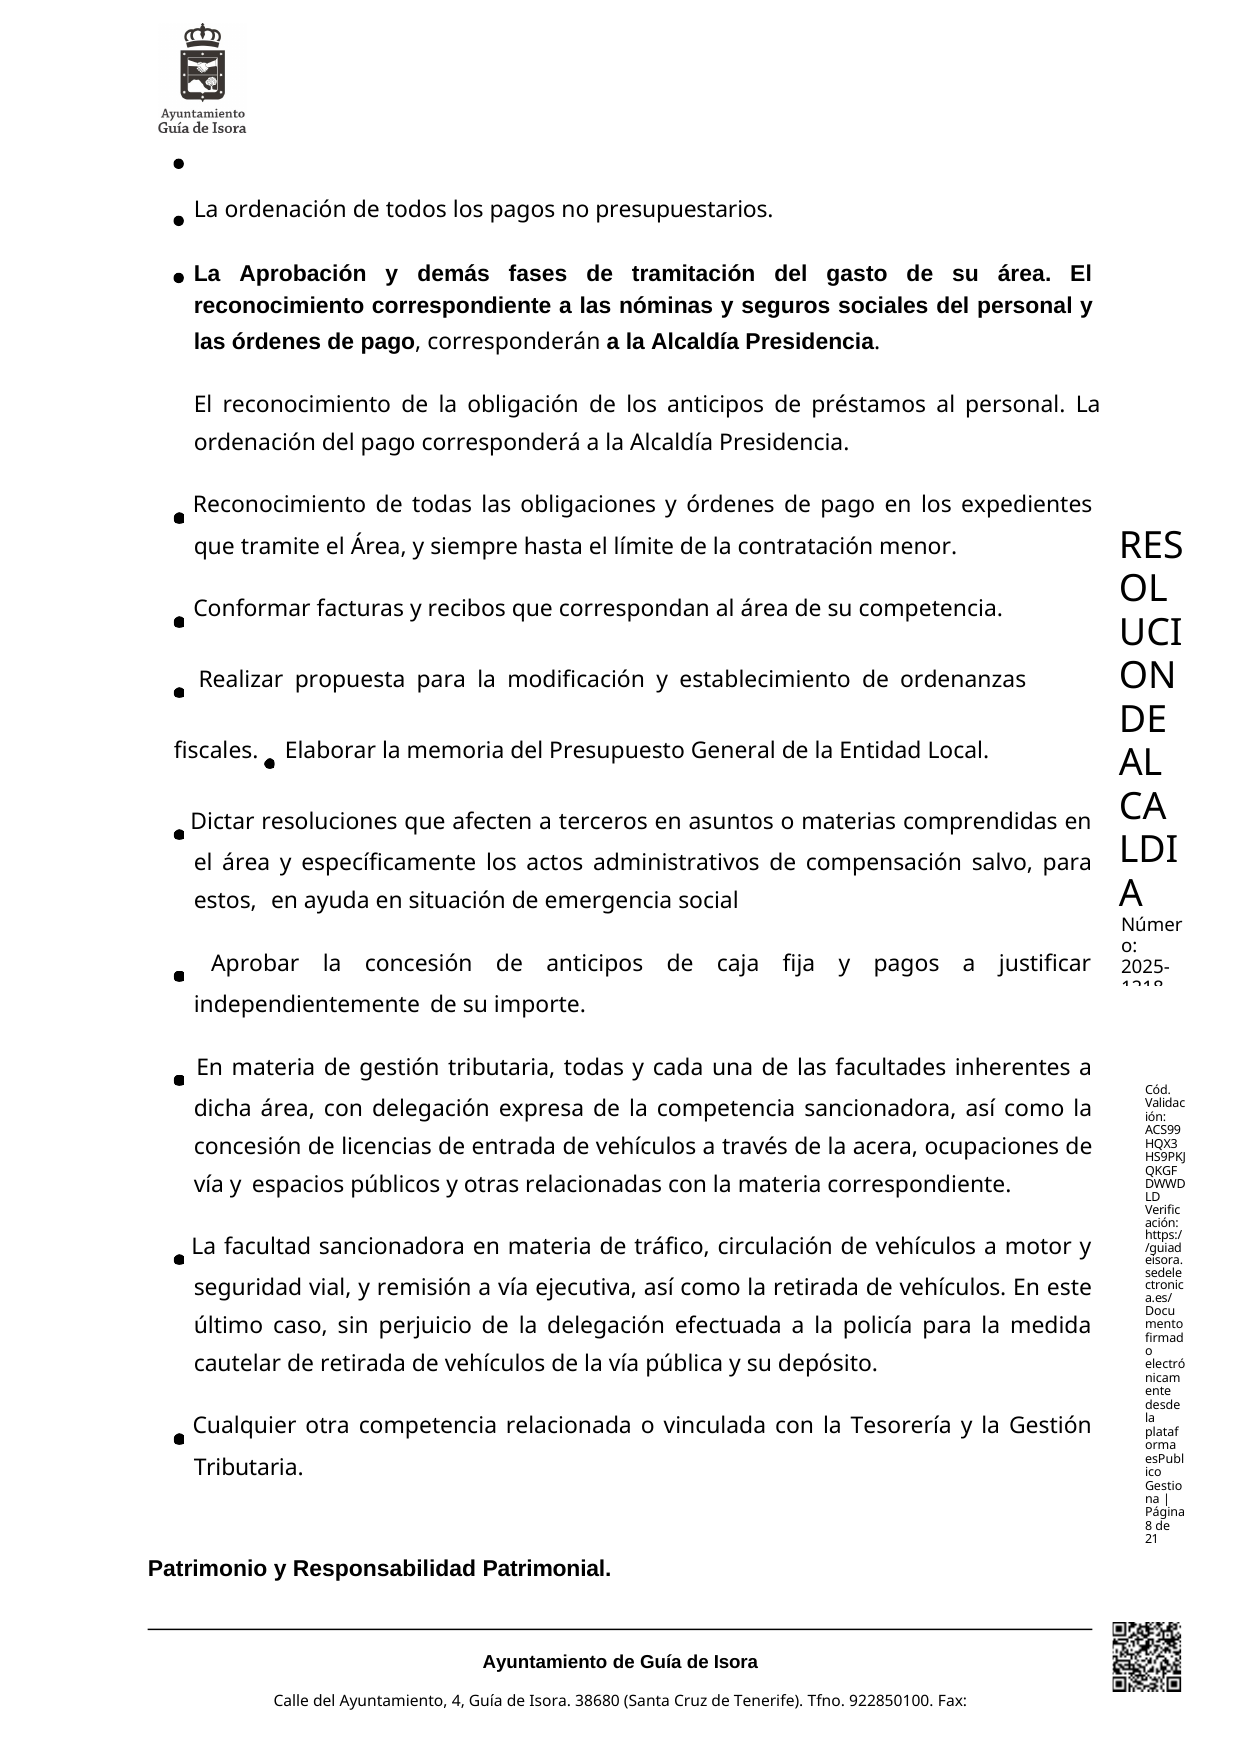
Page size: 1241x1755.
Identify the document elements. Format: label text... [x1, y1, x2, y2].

text Dictar resoluciones que afecten a terceros en asuntos o materias comprendidas en el área y específicamente los actos administrativos de compensación salvo, para estos, en ayuda en situación de emergencia social [174, 805, 1093, 915]
text Número: 2025-1218 Fecha: 22/04/2025 [1121, 915, 1185, 985]
text RESOLUCION DE ALCALDIA [1119, 523, 1185, 915]
text Documento firmado electrónicamente desde la plataforma esPublico Gestiona | Página 8 de 21 [1145, 1304, 1186, 1546]
text La ordenación de todos los pagos no presupuestarios. [193, 193, 1108, 224]
subtitle La Aprobación y demás fases de tramitación del gasto de su área. El reconocimiento correspondiente a las nóminas y seguros sociales del personal y las órdenes de pago, corresponderán a la Alcaldía Presidencia. [193, 260, 1093, 356]
text El reconocimiento de la obligación de los anticipos de préstamos al personal. La ordenación del pago corresponderá a la Alcaldía Presidencia. [193, 388, 1108, 457]
text [1117, 521, 1185, 985]
text Realizar propuesta para la modificación y establecimiento de ordenanzas fiscales. Elaborar la memoria del Presupuesto General de la Entidad Local. [174, 663, 1026, 768]
text Cualquier otra competencia relacionada o vinculada con la Tesorería y la Gestión Tributaria. [174, 1409, 1093, 1482]
text Cód. Validación: ACS99HQX3HS9PKJQKGFDWWDLD [1145, 1083, 1186, 1204]
text Aprobar la concesión de anticipos de caja fija y pagos a justificar independientemente de su importe. [174, 946, 1093, 1019]
subtitle Patrimonio y Responsabilidad Patrimonial. [148, 1555, 1108, 1581]
text Conformar facturas y recibos que correspondan al área de su competencia. [174, 592, 1108, 627]
text La facultad sancionadora en materia de tráfico, circulación de vehículos a motor y seguridad vial, y remisión a vía ejecutiva, así como la retirada de vehículos. En este último caso, sin perjuicio de la delegación efectuada a la policía para la medida cautelar de retirada de vehículos de la vía pública y su depósito. [174, 1230, 1093, 1378]
text [1143, 1082, 1186, 1612]
text En materia de gestión tributaria, todas y cada una de las facultades inherentes a dicha área, con delegación expresa de la competencia sancionadora, así como la concesión de licencias de entrada de vehículos a través de la acera, ocupaciones de vía y espacios públicos y otras relacionadas con la materia correspondiente. [174, 1051, 1093, 1199]
text Verificación: https://guiadeisora.sedelectronica.es/ [1145, 1204, 1186, 1304]
text Reconocimiento de todas las obligaciones y órdenes de pago en los expedientes que tramite el Área, y siempre hasta el límite de la contratación menor. [174, 488, 1093, 561]
